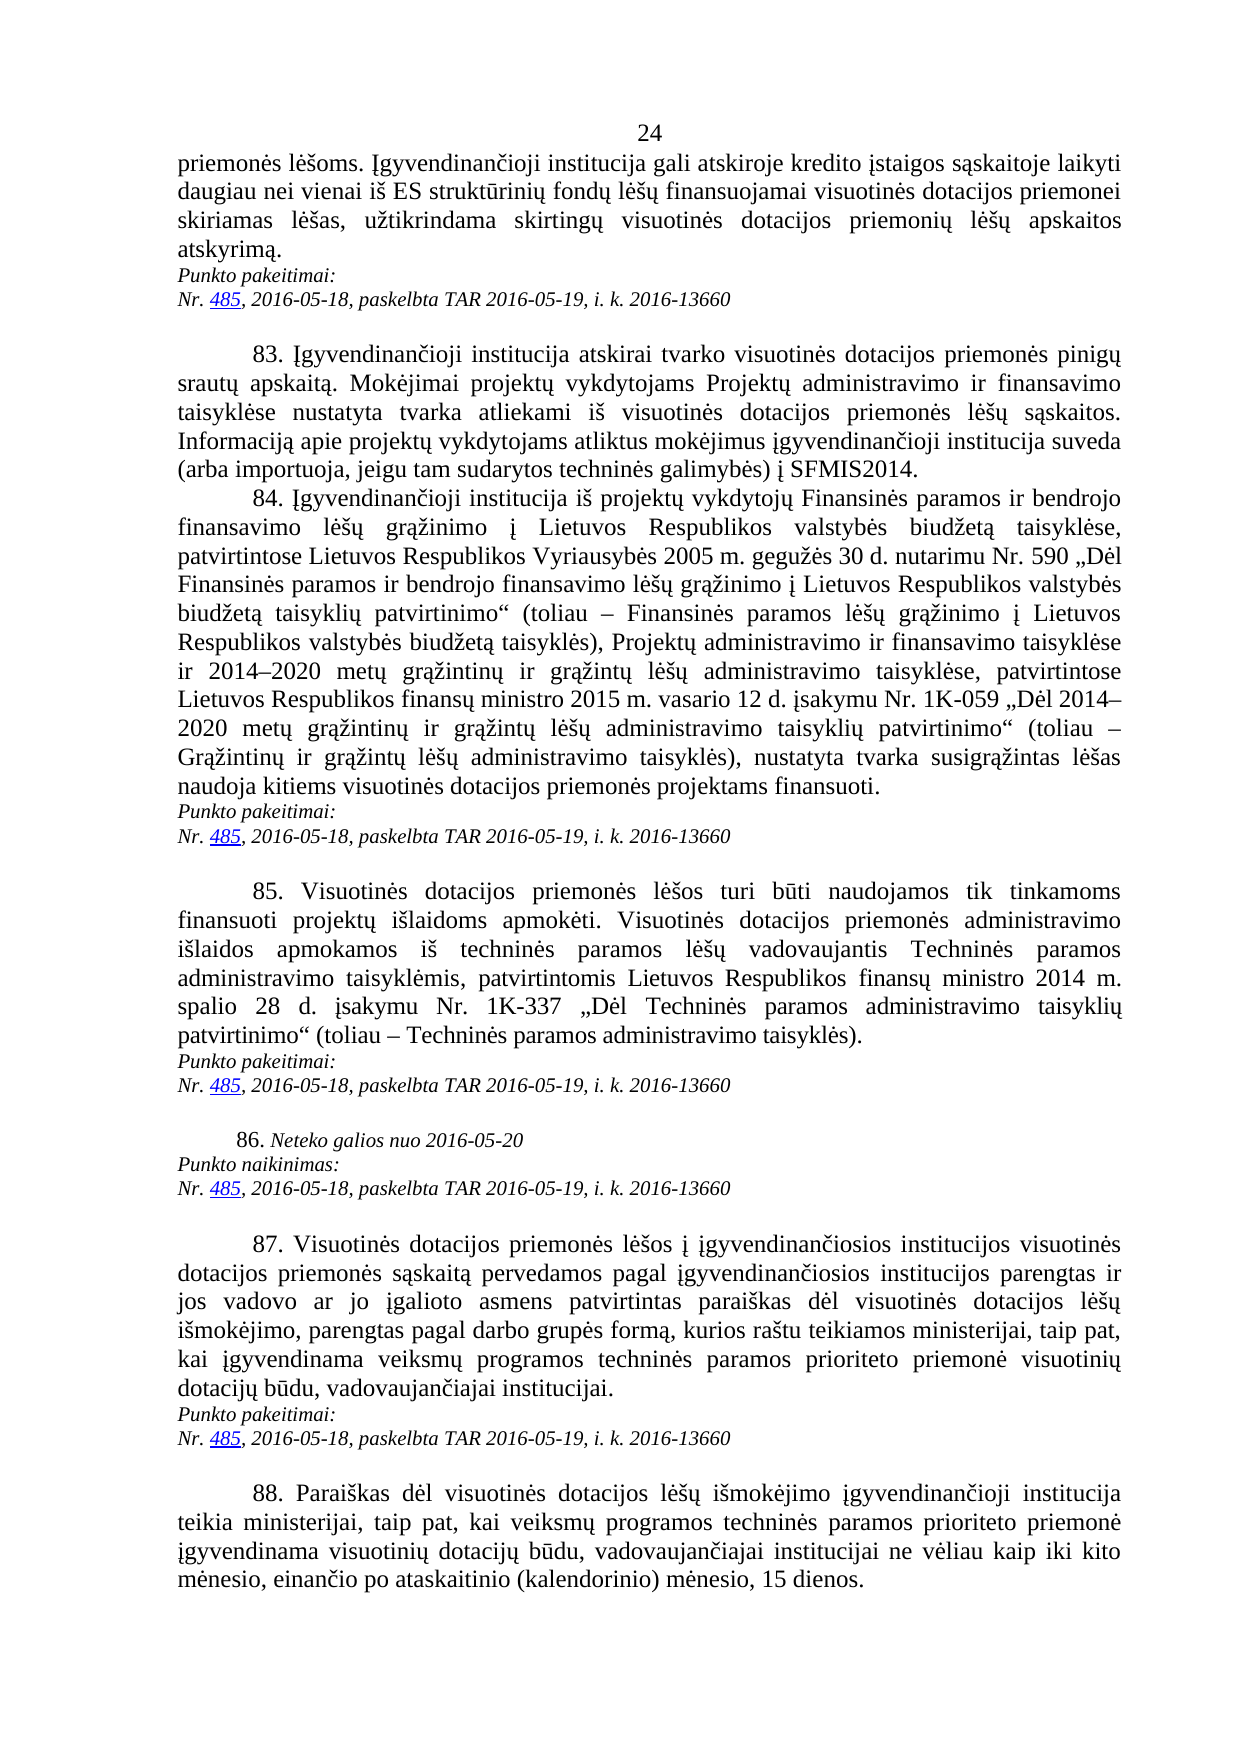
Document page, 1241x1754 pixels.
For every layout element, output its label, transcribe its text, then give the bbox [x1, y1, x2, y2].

text 85. Visuotinės dotacijos priemonės lėšos turi būti naudojamos tik tinkamoms finansuoti projektų išlaidoms apmokėti. Visuotinės dotacijos priemonės administravimo išlaidos apmokamos iš techninės paramos lėšų vadovaujantis Techninės paramos administravimo taisyklėmis, patvirtintomis Lietuvos Respublikos finansų ministro 2014 m. spalio 28 d. įsakymu Nr. 1K-337 „Dėl Techninės paramos administravimo taisyklių patvirtinimo“ (toliau – Techninės paramos administravimo taisyklės). [177, 876, 1122, 1049]
text 83. Įgyvendinančioji institucija atskirai tvarko visuotinės dotacijos priemonės pinigų srautų apskaitą. Mokėjimai projektų vykdytojams Projektų administravimo ir finansavimo taisyklėse nustatyta tvarka atliekami iš visuotinės dotacijos priemonės lėšų sąskaitos. Informaciją apie projektų vykdytojams atliktus mokėjimus įgyvendinančioji institucija suveda (arba importuoja, jeigu tam sudarytos techninės galimybės) į SFMIS2014. [177, 339, 1122, 483]
text Punkto pakeitimai: [177, 1401, 1122, 1426]
text Nr. 485, 2016-05-18, paskelbta TAR 2016-05-19, i. k. 2016-13660 [177, 823, 1122, 848]
text 86. Neteko galios nuo 2016-05-20 [177, 1126, 1122, 1152]
text Punkto naikinimas: [177, 1152, 1122, 1176]
text Nr. 485, 2016-05-18, paskelbta TAR 2016-05-19, i. k. 2016-13660 [177, 287, 1122, 311]
text Nr. 485, 2016-05-18, paskelbta TAR 2016-05-19, i. k. 2016-13660 [177, 1426, 1122, 1449]
text 84. Įgyvendinančioji institucija iš projektų vykdytojų Finansinės paramos ir bendrojo finansavimo lėšų grąžinimo į Lietuvos Respublikos valstybės biudžetą taisyklėse, patvirtintose Lietuvos Respublikos Vyriausybės 2005 m. gegužės 30 d. nutarimu Nr. 590 „Dėl Finansinės paramos ir bendrojo finansavimo lėšų grąžinimo į Lietuvos Respublikos valstybės biudžetą taisyklių patvirtinimo“ (toliau – Finansinės paramos lėšų grąžinimo į Lietuvos Respublikos valstybės biudžetą taisyklės), Projektų administravimo ir finansavimo taisyklėse ir 2014–2020 metų grąžintinų ir grąžintų lėšų administravimo taisyklėse, patvirtintose Lietuvos Respublikos finansų ministro 2015 m. vasario 12 d. įsakymu Nr. 1K-059 „Dėl 2014–2020 metų grąžintinų ir grąžintų lėšų administravimo taisyklių patvirtinimo“ (toliau – Grąžintinų ir grąžintų lėšų administravimo taisyklės), nustatyta tvarka susigrąžintas lėšas naudoja kitiems visuotinės dotacijos priemonės projektams finansuoti. [177, 483, 1122, 799]
text 88. Paraiškas dėl visuotinės dotacijos lėšų išmokėjimo įgyvendinančioji institucija teikia ministerijai, taip pat, kai veiksmų programos techninės paramos prioriteto priemonė įgyvendinama visuotinių dotacijų būdu, vadovaujančiajai institucijai ne vėliau kaip iki kito mėnesio, einančio po ataskaitinio (kalendorinio) mėnesio, 15 dienos. [177, 1478, 1122, 1593]
text Punkto pakeitimai: [177, 263, 1122, 287]
text 87. Visuotinės dotacijos priemonės lėšos į įgyvendinančiosios institucijos visuotinės dotacijos priemonės sąskaitą pervedamos pagal įgyvendinančiosios institucijos parengtas ir jos vadovo ar jo įgalioto asmens patvirtintas paraiškas dėl visuotinės dotacijos lėšų išmokėjimo, parengtas pagal darbo grupės formą, kurios raštu teikiamos ministerijai, taip pat, kai įgyvendinama veiksmų programos techninės paramos prioriteto priemonė visuotinių dotacijų būdu, vadovaujančiajai institucijai. [177, 1229, 1122, 1401]
text Punkto pakeitimai: [177, 1049, 1122, 1073]
text Nr. 485, 2016-05-18, paskelbta TAR 2016-05-19, i. k. 2016-13660 [177, 1176, 1122, 1200]
text Nr. 485, 2016-05-18, paskelbta TAR 2016-05-19, i. k. 2016-13660 [177, 1073, 1122, 1097]
text Punkto pakeitimai: [177, 799, 1122, 823]
text priemonės lėšoms. Įgyvendinančioji institucija gali atskiroje kredito įstaigos sąskaitoje laikyti daugiau nei vienai iš ES struktūrinių fondų lėšų finansuojamai visuotinės dotacijos priemonei skiriamas lėšas, užtikrindama skirtingų visuotinės dotacijos priemonių lėšų apskaitos atskyrimą. [177, 148, 1122, 263]
